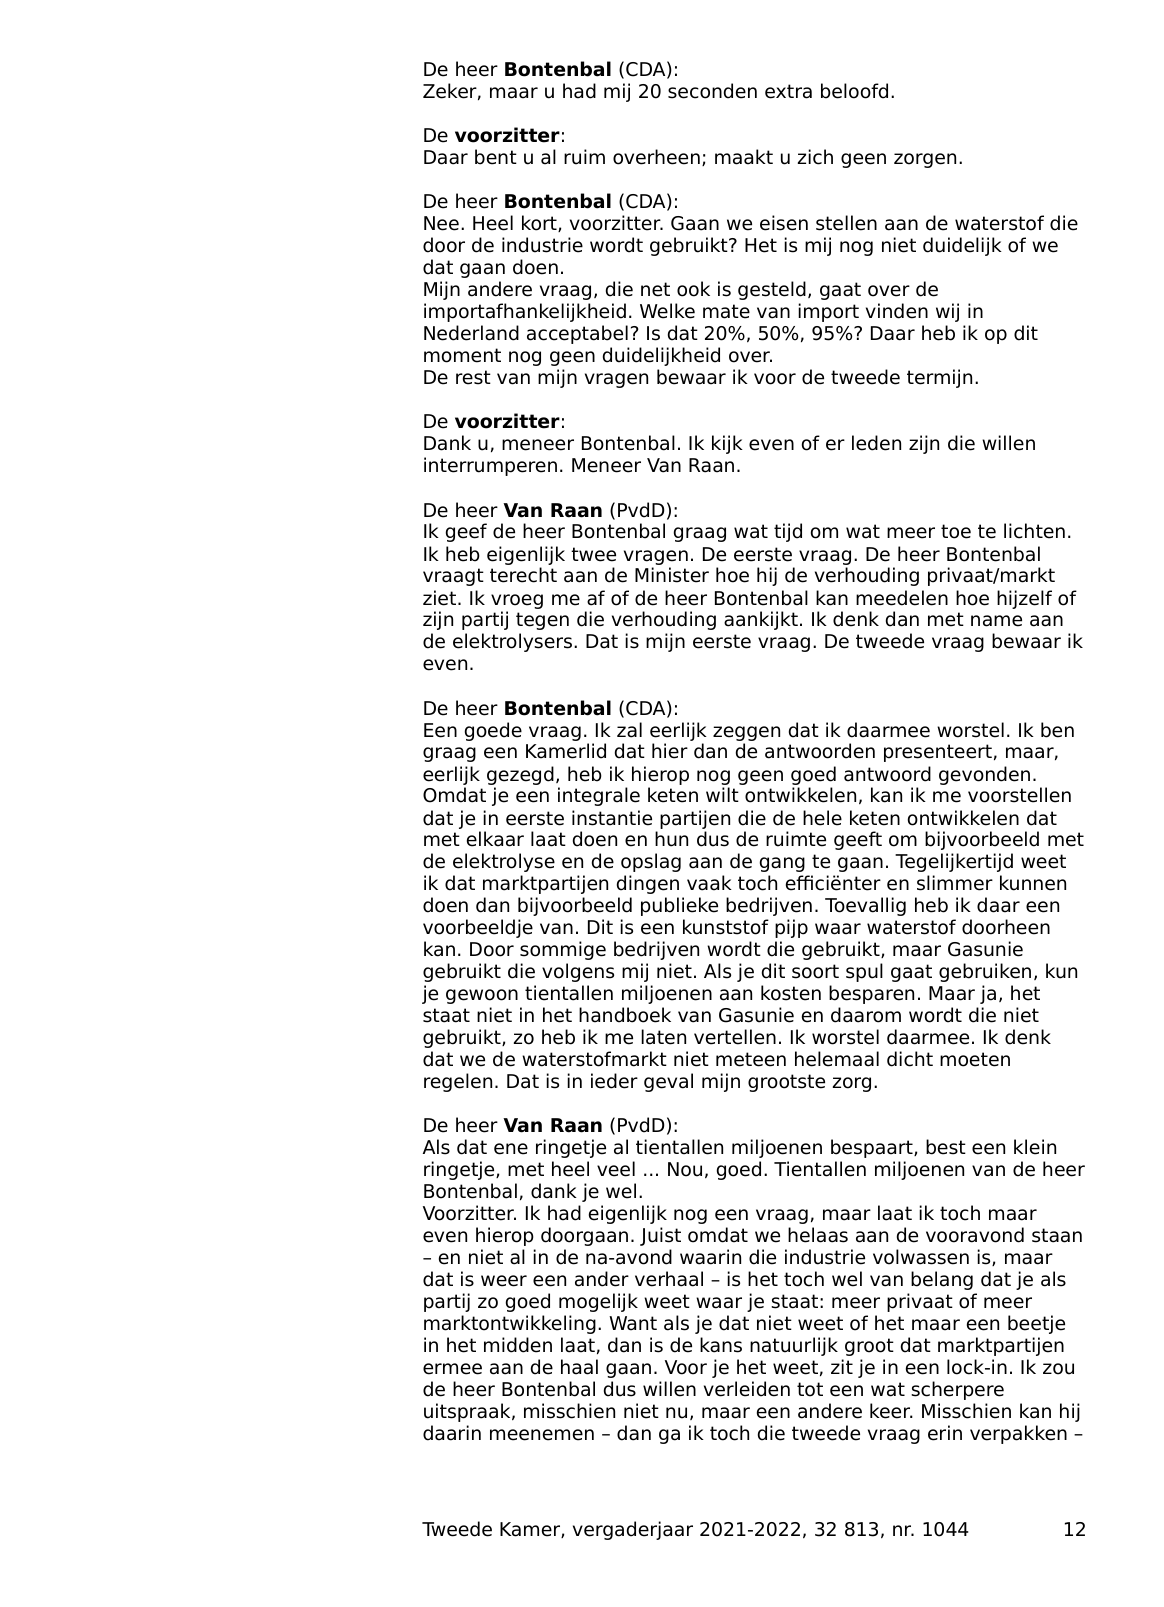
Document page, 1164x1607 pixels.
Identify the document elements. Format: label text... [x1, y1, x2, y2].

text Zeker, maar u had mij 20 seconden extra beloofd. [422, 81, 1087, 103]
text De heer Bontenbal (CDA): [422, 59, 1087, 81]
text Als dat ene ringetje al tientallen miljoenen bespaart, best een klein ringetje, met heel veel ... Nou, goed. Tientallen miljoenen van de heer Bontenbal, dank je wel. [422, 1137, 1087, 1203]
text Voorzitter. Ik had eigenlijk nog een vraag, maar laat ik toch maar even hierop doorgaan. Juist omdat we helaas aan de vooravond staan – en niet al in de na-avond waarin die industrie volwassen is, maar dat is weer een ander verhaal – is het toch wel van belang dat je als partij zo goed mogelijk weet waar je staat: meer privaat of meer marktontwikkeling. Want als je dat niet weet of het maar een beetje in het midden laat, dan is de kans natuurlijk groot dat marktpartijen ermee aan de haal gaan. Voor je het weet, zit je in een lock-in. Ik zou de heer Bontenbal dus willen verleiden tot een wat scherpere uitspraak, misschien niet nu, maar een andere keer. Misschien kan hij daarin meenemen – dan ga ik toch die tweede vraag erin verpakken – [422, 1203, 1087, 1445]
text Mijn andere vraag, die net ook is gesteld, gaat over de importafhankelijkheid. Welke mate van import vinden wij in Nederland acceptabel? Is dat 20%, 50%, 95%? Daar heb ik op dit moment nog geen duidelijkheid over. [422, 279, 1087, 367]
text Dank u, meneer Bontenbal. Ik kijk even of er leden zijn die willen interrumperen. Meneer Van Raan. [422, 433, 1087, 477]
text De rest van mijn vragen bewaar ik voor de tweede termijn. [422, 367, 1087, 389]
text Daar bent u al ruim overheen; maakt u zich geen zorgen. [422, 147, 1087, 169]
text De heer Van Raan (PvdD): [422, 499, 1087, 521]
text De heer Bontenbal (CDA): [422, 697, 1087, 719]
text Nee. Heel kort, voorzitter. Gaan we eisen stellen aan de waterstof die door de industrie wordt gebruikt? Het is mij nog niet duidelijk of we dat gaan doen. [422, 213, 1087, 279]
text De heer Van Raan (PvdD): [422, 1115, 1087, 1137]
text De voorzitter: [422, 411, 1087, 433]
text De heer Bontenbal (CDA): [422, 191, 1087, 213]
text Een goede vraag. Ik zal eerlijk zeggen dat ik daarmee worstel. Ik ben graag een Kamerlid dat hier dan de antwoorden presenteert, maar, eerlijk gezegd, heb ik hierop nog geen goed antwoord gevonden. Omdat je een integrale keten wilt ontwikkelen, kan ik me voorstellen dat je in eerste instantie partijen die de hele keten ontwikkelen dat met elkaar laat doen en hun dus de ruimte geeft om bijvoorbeeld met de elektrolyse en de opslag aan de gang te gaan. Tegelijkertijd weet ik dat marktpartijen dingen vaak toch efficiënter en slimmer kunnen doen dan bijvoorbeeld publieke bedrijven. Toevallig heb ik daar een voorbeeldje van. Dit is een kunststof pijp waar waterstof doorheen kan. Door sommige bedrijven wordt die gebruikt, maar Gasunie gebruikt die volgens mij niet. Als je dit soort spul gaat gebruiken, kun je gewoon tientallen miljoenen aan kosten besparen. Maar ja, het staat niet in het handboek van Gasunie en daarom wordt die niet gebruikt, zo heb ik me laten vertellen. Ik worstel daarmee. Ik denk dat we de waterstofmarkt niet meteen helemaal dicht moeten regelen. Dat is in ieder geval mijn grootste zorg. [422, 719, 1087, 1093]
text Ik geef de heer Bontenbal graag wat tijd om wat meer toe te lichten. Ik heb eigenlijk twee vragen. De eerste vraag. De heer Bontenbal vraagt terecht aan de Minister hoe hij de verhouding privaat/markt ziet. Ik vroeg me af of de heer Bontenbal kan meedelen hoe hijzelf of zijn partij tegen die verhouding aankijkt. Ik denk dan met name aan de elektrolysers. Dat is mijn eerste vraag. De tweede vraag bewaar ik even. [422, 521, 1087, 675]
text De voorzitter: [422, 125, 1087, 147]
